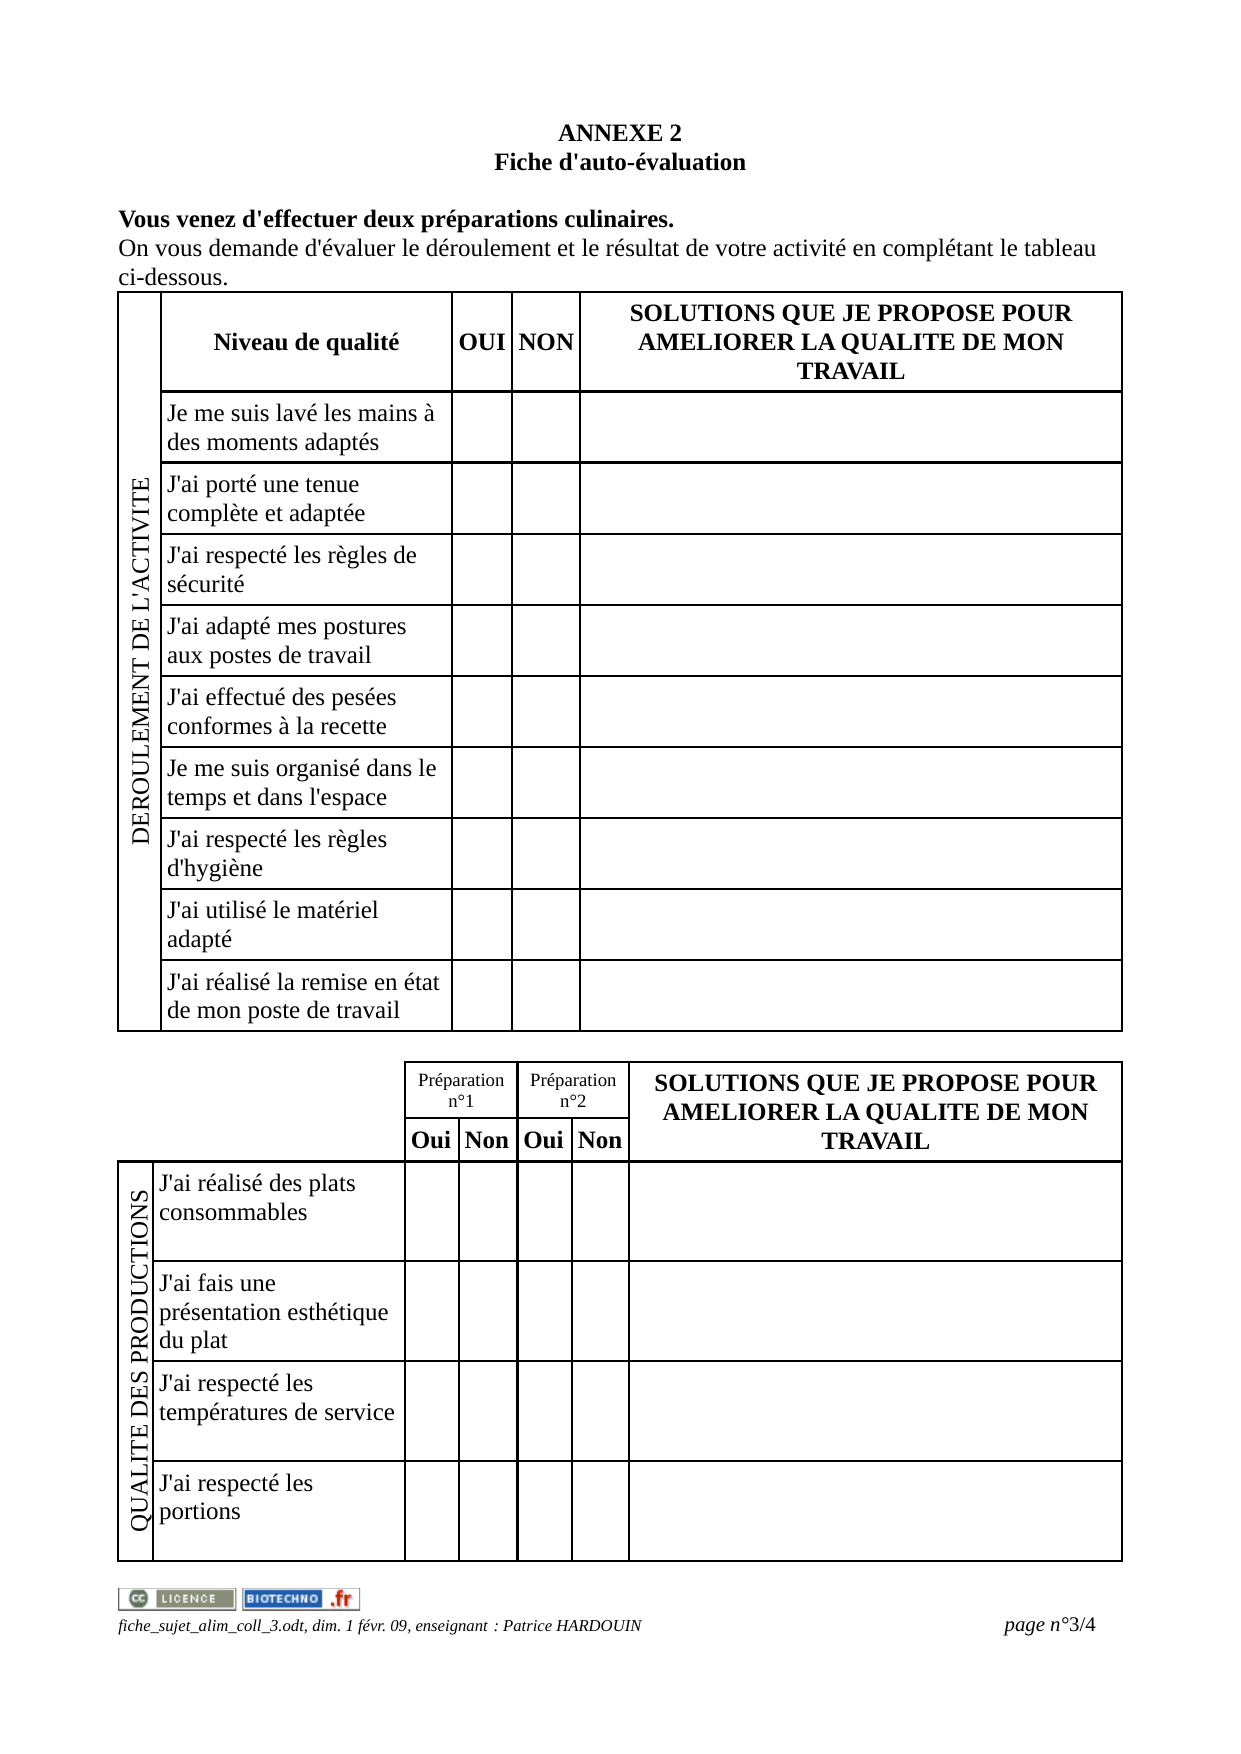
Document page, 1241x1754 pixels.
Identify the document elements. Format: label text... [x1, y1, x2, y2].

table_cell [581, 677, 1121, 746]
text ANNEXE 2 [118, 118, 1122, 147]
table_cell [460, 1163, 516, 1260]
table_cell Je me suis lavé les mains à des moments adaptés [162, 393, 451, 461]
table_header Niveau de qualité [162, 293, 451, 390]
table_cell [513, 748, 579, 817]
table_header SOLUTIONS QUE JE PROPOSE POUR AMELIORER LA QUALITE DE MON TRAVAIL [581, 293, 1121, 390]
table_header Préparation n°2 [519, 1063, 628, 1117]
table_header Préparation n°1 [406, 1063, 516, 1117]
table_cell [406, 1362, 458, 1460]
table_cell QUALITE DES PRODUCTIONS [119, 1163, 152, 1559]
table_cell [573, 1163, 628, 1260]
table_cell [513, 819, 579, 888]
table_cell [513, 393, 579, 461]
table_cell [453, 890, 511, 959]
table_cell J'ai réalisé la remise en état de mon poste de travail [162, 961, 451, 1030]
table_cell [630, 1262, 1121, 1360]
table_cell J'ai utilisé le matériel adapté [162, 890, 451, 959]
text On vous demande d'évaluer le déroulement et le résultat de votre activité en complétant le tableau ci-dessous. [118, 233, 1122, 291]
table_cell [513, 890, 579, 959]
table_cell [519, 1462, 571, 1559]
table_cell Non [573, 1119, 628, 1160]
table_cell J'ai respecté les portions [154, 1462, 404, 1559]
table_cell J'ai effectué des pesées conformes à la recette [162, 677, 451, 746]
table_cell J'ai respecté les règles d'hygiène [162, 819, 451, 888]
table_cell [581, 393, 1121, 461]
table_cell [630, 1362, 1121, 1460]
table_cell [460, 1262, 516, 1360]
table_cell [573, 1462, 628, 1559]
table_cell [519, 1163, 571, 1260]
picture [118, 1588, 237, 1611]
table_cell [513, 606, 579, 674]
table_cell [581, 819, 1121, 888]
picture [242, 1588, 361, 1611]
table_cell J'ai fais une présentation esthétique du plat [154, 1262, 404, 1360]
table_header [118, 1061, 404, 1160]
table_cell J'ai adapté mes postures aux postes de travail [162, 606, 451, 674]
table_cell Je me suis organisé dans le temps et dans l'espace [162, 748, 451, 817]
table_cell [460, 1362, 516, 1460]
table_cell [519, 1362, 571, 1460]
table_cell [513, 961, 579, 1030]
table_cell [460, 1462, 516, 1559]
table_cell [453, 535, 511, 603]
table_header NON [513, 293, 579, 390]
table_header DEROULEMENT DE L'ACTIVITE [119, 293, 160, 1030]
table_header SOLUTIONS QUE JE PROPOSE POUR AMELIORER LA QUALITE DE MON TRAVAIL [630, 1063, 1121, 1160]
table_cell Non [460, 1119, 516, 1160]
table_cell [630, 1462, 1121, 1559]
table_cell [573, 1362, 628, 1460]
table_cell [513, 464, 579, 532]
table_cell [581, 961, 1121, 1030]
table_header OUI [453, 293, 511, 390]
table_cell J'ai respecté les températures de service [154, 1362, 404, 1460]
table_cell [581, 748, 1121, 817]
text Vous venez d'effectuer deux préparations culinaires. [118, 204, 1122, 233]
table_cell [453, 819, 511, 888]
table_cell [453, 606, 511, 674]
table_cell J'ai respecté les règles de sécurité [162, 535, 451, 603]
table_cell J'ai porté une tenue complète et adaptée [162, 464, 451, 532]
table_cell [453, 464, 511, 532]
table_cell [453, 677, 511, 746]
table_cell [406, 1163, 458, 1260]
table_cell Oui [519, 1119, 571, 1160]
table_cell [513, 535, 579, 603]
table_cell [581, 890, 1121, 959]
table_cell [406, 1262, 458, 1360]
table_cell [513, 677, 579, 746]
table_cell [453, 393, 511, 461]
table_cell [519, 1262, 571, 1360]
table_cell [406, 1462, 458, 1559]
table_cell [581, 464, 1121, 532]
table_cell [630, 1163, 1121, 1260]
table_cell Oui [406, 1119, 458, 1160]
table_cell [453, 748, 511, 817]
table_cell [453, 961, 511, 1030]
table_cell [581, 606, 1121, 674]
text Fiche d'auto-évaluation [118, 147, 1122, 176]
table_cell [581, 535, 1121, 603]
table_cell [573, 1262, 628, 1360]
table_cell J'ai réalisé des plats consommables [154, 1163, 404, 1260]
